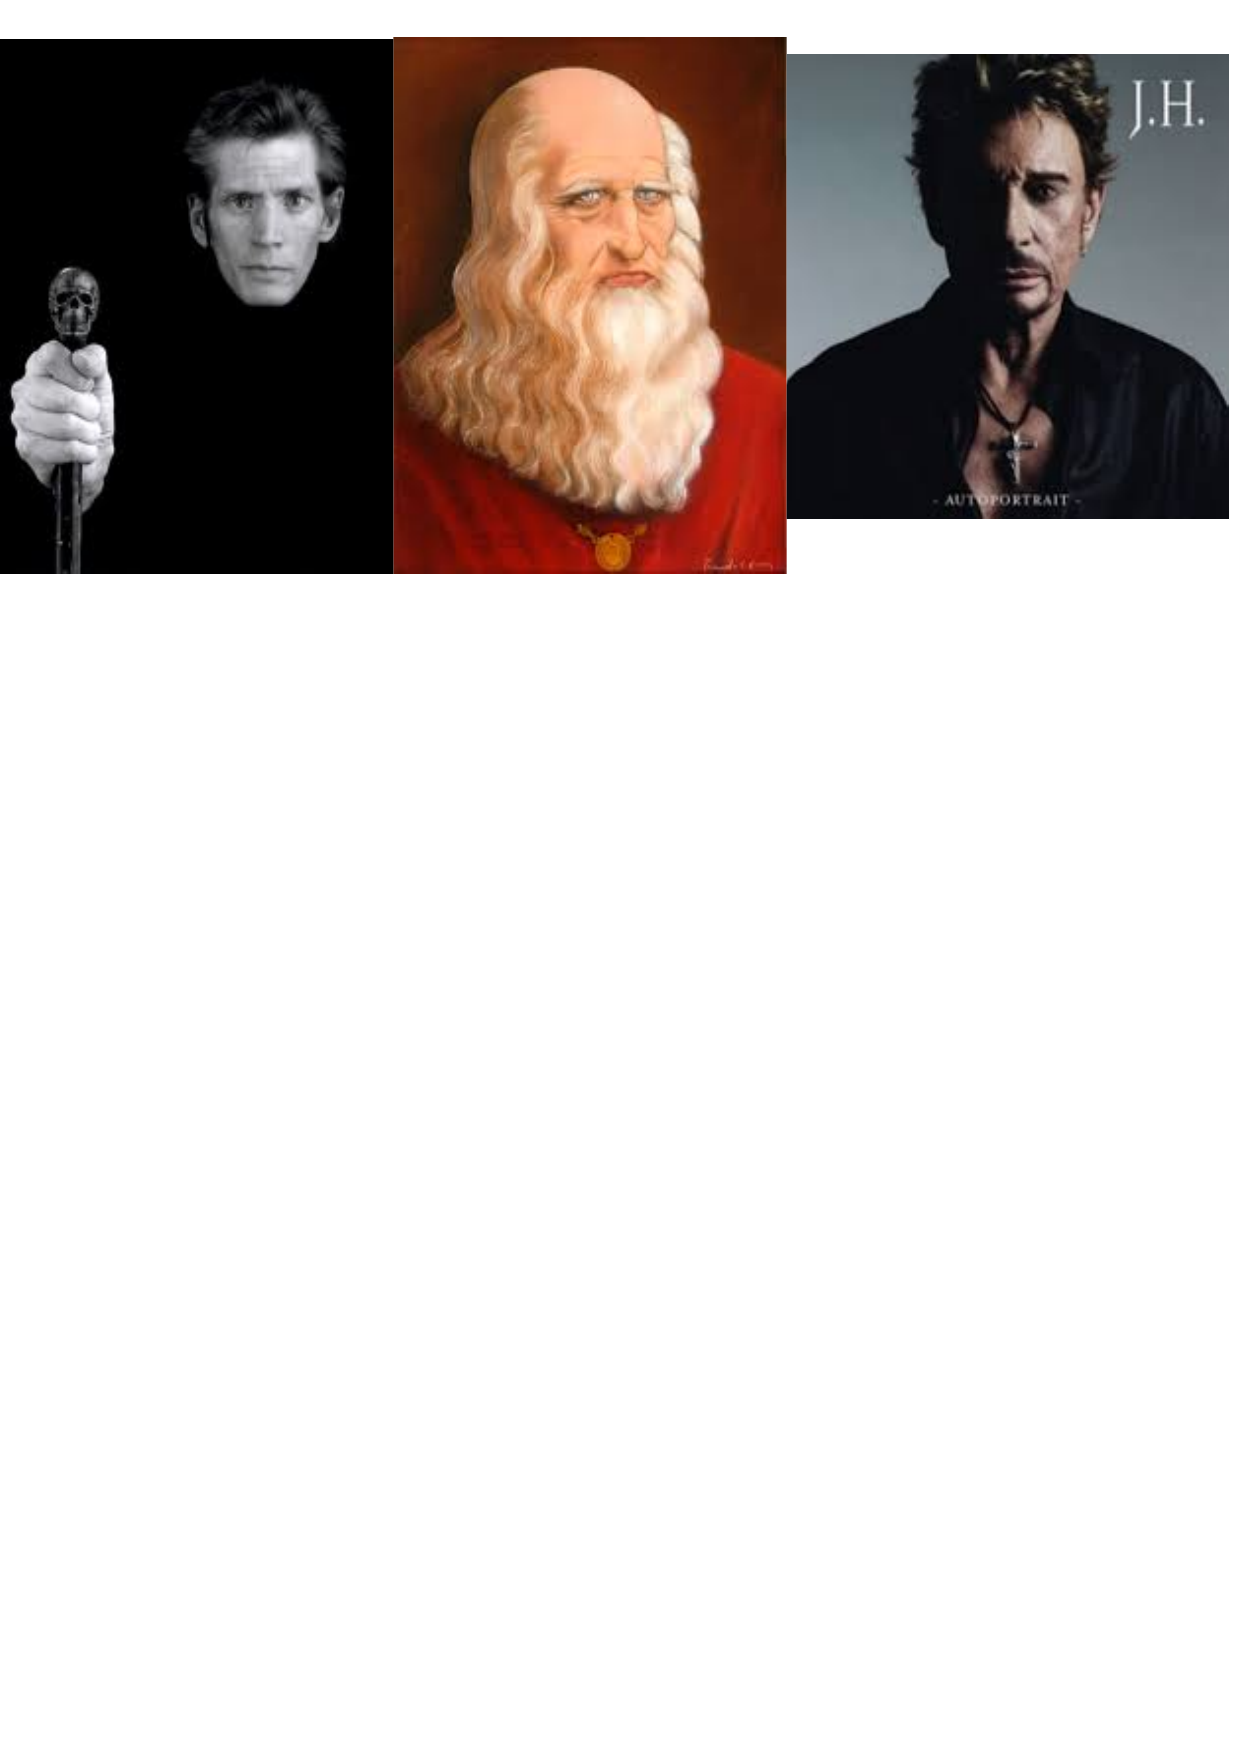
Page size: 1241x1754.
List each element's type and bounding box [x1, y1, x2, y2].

picture [0, 37, 1229, 574]
